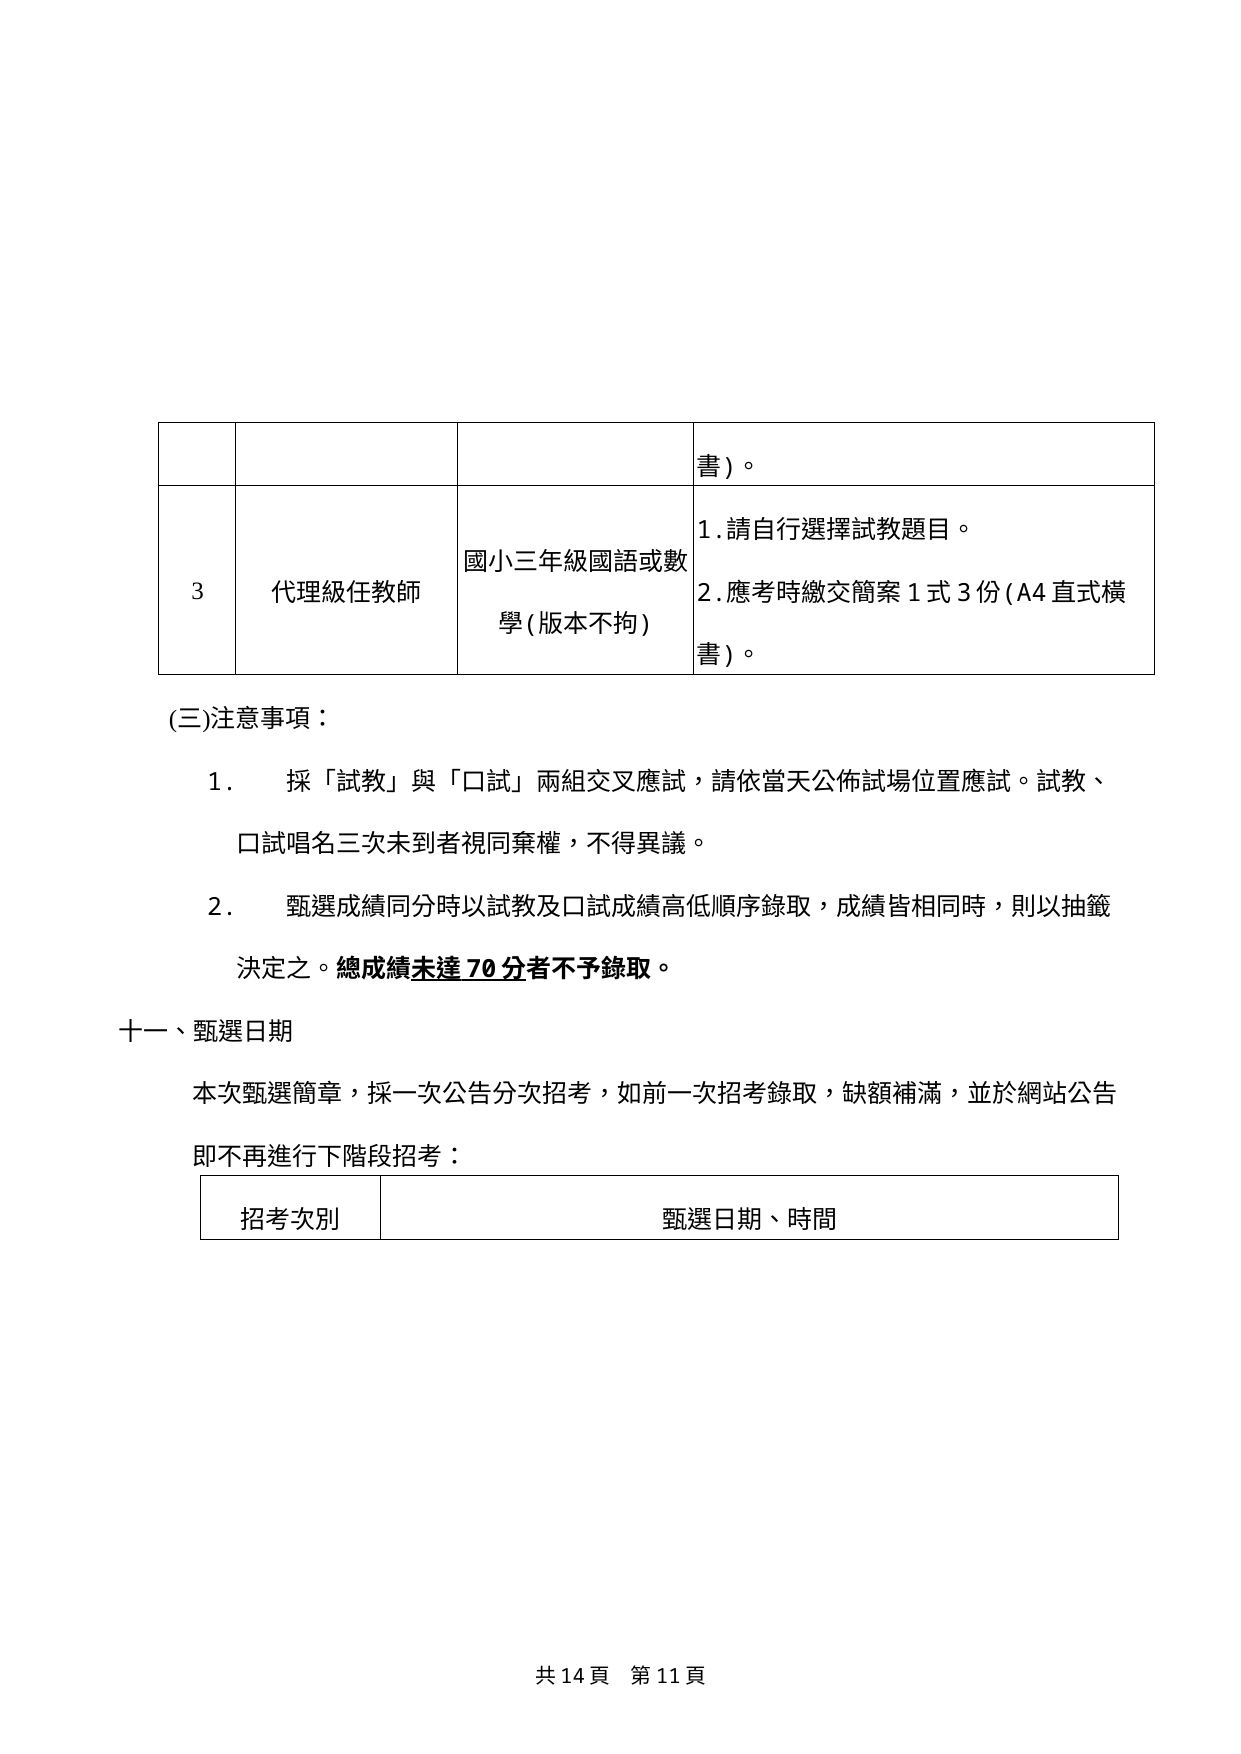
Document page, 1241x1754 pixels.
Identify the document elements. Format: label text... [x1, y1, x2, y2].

text (三)注意事項： [118, 675, 1122, 737]
table_cell 書)。 [694, 423, 1154, 485]
table_header 甄選日期、時間 [381, 1176, 1118, 1238]
table_cell [458, 423, 693, 485]
table_cell 國小三年級國語或數學(版本不拘) [458, 486, 693, 674]
table_header 招考次別 [201, 1176, 380, 1238]
table_cell 代理級任教師 [236, 486, 457, 674]
table_cell 1.請自行選擇試教題目。 2.應考時繳交簡案1式3份(A4直式橫書)。 [694, 486, 1154, 674]
table_cell [236, 423, 457, 485]
list 甄選成績同分時以試教及口試成績高低順序錄取，成績皆相同時，則以抽籤決定之。總成績未達70分者不予錄取。 [207, 862, 1122, 987]
table_cell 3 [159, 486, 235, 674]
table_cell [159, 423, 235, 485]
list 採「試教」與「口試」兩組交叉應試，請依當天公佈試場位置應試。試教、口試唱名三次未到者視同棄權，不得異議。 [207, 737, 1122, 862]
text 十一、甄選日期 [118, 987, 1122, 1050]
text 本次甄選簡章，採一次公告分次招考，如前一次招考錄取，缺額補滿，並於網站公告即不再進行下階段招考： [192, 1050, 1122, 1175]
